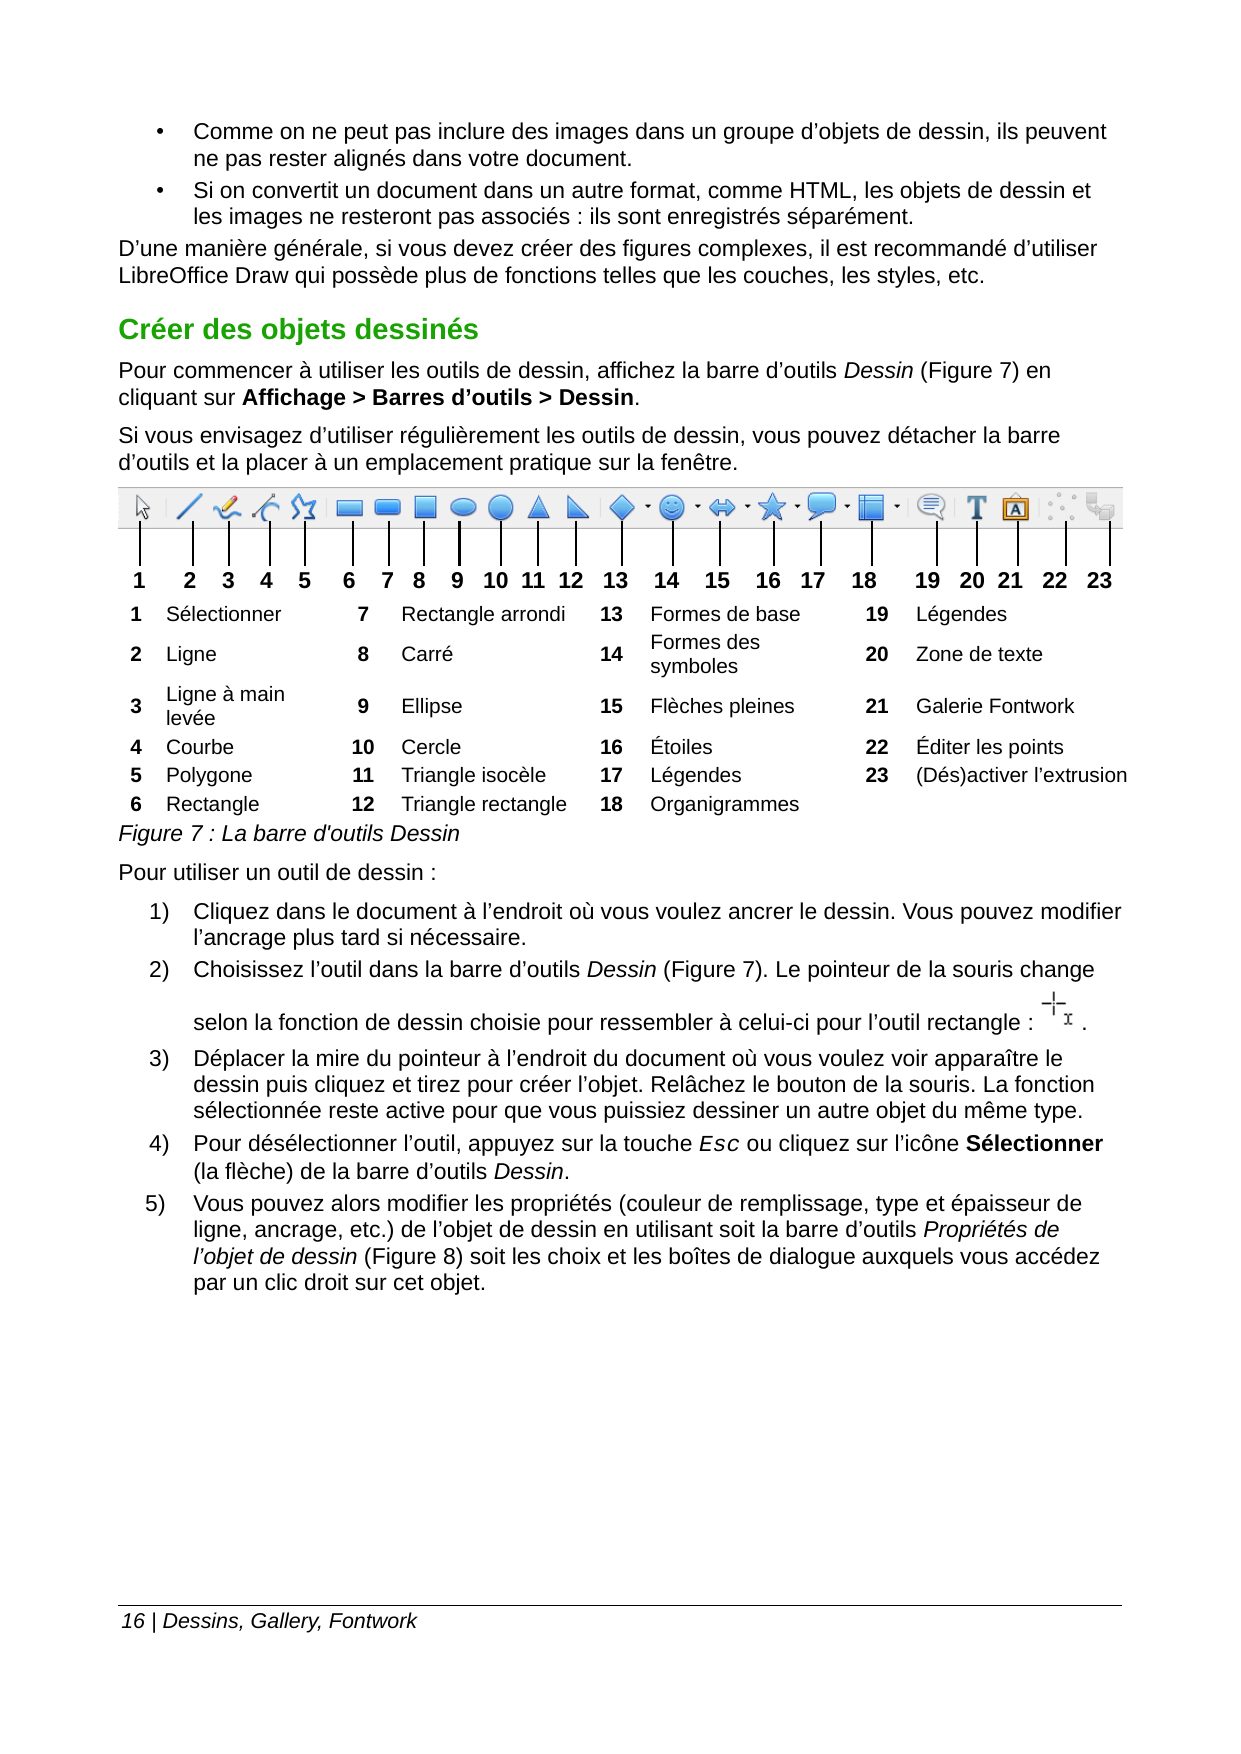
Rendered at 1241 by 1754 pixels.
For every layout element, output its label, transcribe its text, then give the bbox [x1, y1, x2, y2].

table_cell Ligne [154, 630, 337, 682]
table_cell 9 [337, 682, 389, 735]
subtitle Créer des objets dessinés [118, 312, 1122, 345]
list Pour désélectionner l’outil, appuyez sur la touche Esc ou cliquez sur l’icône Sélectionner (la flèche) de la barre d’outils Dessin. [169, 1129, 1122, 1184]
table_cell Zone de texte [904, 630, 1141, 682]
table_cell 10 [337, 735, 389, 763]
table_cell Carré [389, 630, 584, 682]
table_cell (Dés)activer l’extrusion [904, 763, 1141, 792]
table_cell 5 [118, 763, 154, 792]
table_cell 2 [118, 630, 154, 682]
table_cell Formes des symboles [638, 630, 850, 682]
table_header 19 [850, 601, 904, 630]
table_cell [850, 792, 904, 820]
table_cell Étoiles [638, 735, 850, 763]
table_header 1 [118, 601, 154, 630]
text Pour commencer à utiliser les outils de dessin, affichez la barre d’outils Dessin (Figure 7) en cliquant sur Affichage > Barres d’outils > Dessin. [118, 357, 1122, 410]
list Choisissez l’outil dans la barre d’outils Dessin (Figure 7). Le pointeur de la souris change selon la fonction de dessin choisie pour ressembler à celui-ci pour l’outil rectangle : . [169, 956, 1122, 1038]
table_cell 11 [337, 763, 389, 792]
picture [1040, 988, 1082, 1027]
table_cell Flèches pleines [638, 682, 850, 735]
table_cell Galerie Fontwork [904, 682, 1141, 735]
table_cell Courbe [154, 735, 337, 763]
table_cell Ellipse [389, 682, 584, 735]
table_cell 23 [850, 763, 904, 792]
table_cell 15 [585, 682, 638, 735]
table_cell Éditer les points [904, 735, 1141, 763]
table_cell 21 [850, 682, 904, 735]
table_header Sélectionner [154, 601, 337, 630]
table_cell 17 [585, 763, 638, 792]
table_cell 8 [337, 630, 389, 682]
table_cell Cercle [389, 735, 584, 763]
table_cell Triangle isocèle [389, 763, 584, 792]
list Comme on ne peut pas inclure des images dans un groupe d’objets de dessin, ils peuvent ne pas rester alignés dans votre document. [156, 118, 1122, 171]
table_cell Polygone [154, 763, 337, 792]
table_header Rectangle arrondi [389, 601, 584, 630]
list Si on convertit un document dans un autre format, comme HTML, les objets de dessin et les images ne resteront pas associés : ils sont enregistrés séparément. [156, 177, 1122, 229]
table_header 7 [337, 601, 389, 630]
table_cell 6 [118, 792, 154, 820]
text Figure 7 : La barre d'outils Dessin [118, 820, 1141, 846]
table_cell 20 [850, 630, 904, 682]
picture [118, 487, 1123, 529]
table_cell 3 [118, 682, 154, 735]
table_header 13 [585, 601, 638, 630]
text D’une manière générale, si vous devez créer des figures complexes, il est recommandé d’utiliser LibreOffice Draw qui possède plus de fonctions telles que les couches, les styles, etc. [118, 235, 1122, 288]
table_header Formes de base [638, 601, 850, 630]
list Vous pouvez alors modifier les propriétés (couleur de remplissage, type et épaisseur de ligne, ancrage, etc.) de l’objet de dessin en utilisant soit la barre d’outils Propriétés de l’objet de dessin (Figure 8) soit les choix et les boîtes de dialogue auxquels vous accédez par un clic droit sur cet objet. [165, 1190, 1122, 1296]
table_cell Triangle rectangle [389, 792, 584, 820]
table_cell Ligne à main levée [154, 682, 337, 735]
table_cell 14 [585, 630, 638, 682]
table_cell 12 [337, 792, 389, 820]
table_cell 4 [118, 735, 154, 763]
table_cell 22 [850, 735, 904, 763]
text Pour utiliser un outil de dessin : [118, 859, 1122, 885]
table_header Légendes [904, 601, 1141, 630]
table_cell Légendes [638, 763, 850, 792]
table_cell 18 [585, 792, 638, 820]
list Déplacer la mire du pointeur à l’endroit du document où vous voulez voir apparaître le dessin puis cliquez et tirez pour créer l’objet. Relâchez le bouton de la souris. La fonction sélectionnée reste active pour que vous puissiez dessiner un autre objet du même type. [169, 1044, 1122, 1123]
table_cell [904, 792, 1141, 820]
table_cell Rectangle [154, 792, 337, 820]
table_cell 16 [585, 735, 638, 763]
table_cell Organigrammes [638, 792, 850, 820]
text Si vous envisagez d’utiliser régulièrement les outils de dessin, vous pouvez détacher la barre d’outils et la placer à un emplacement pratique sur la fenêtre. [118, 422, 1122, 475]
list Cliquez dans le document à l’endroit où vous voulez ancrer le dessin. Vous pouvez modifier l’ancrage plus tard si nécessaire. [169, 898, 1122, 950]
